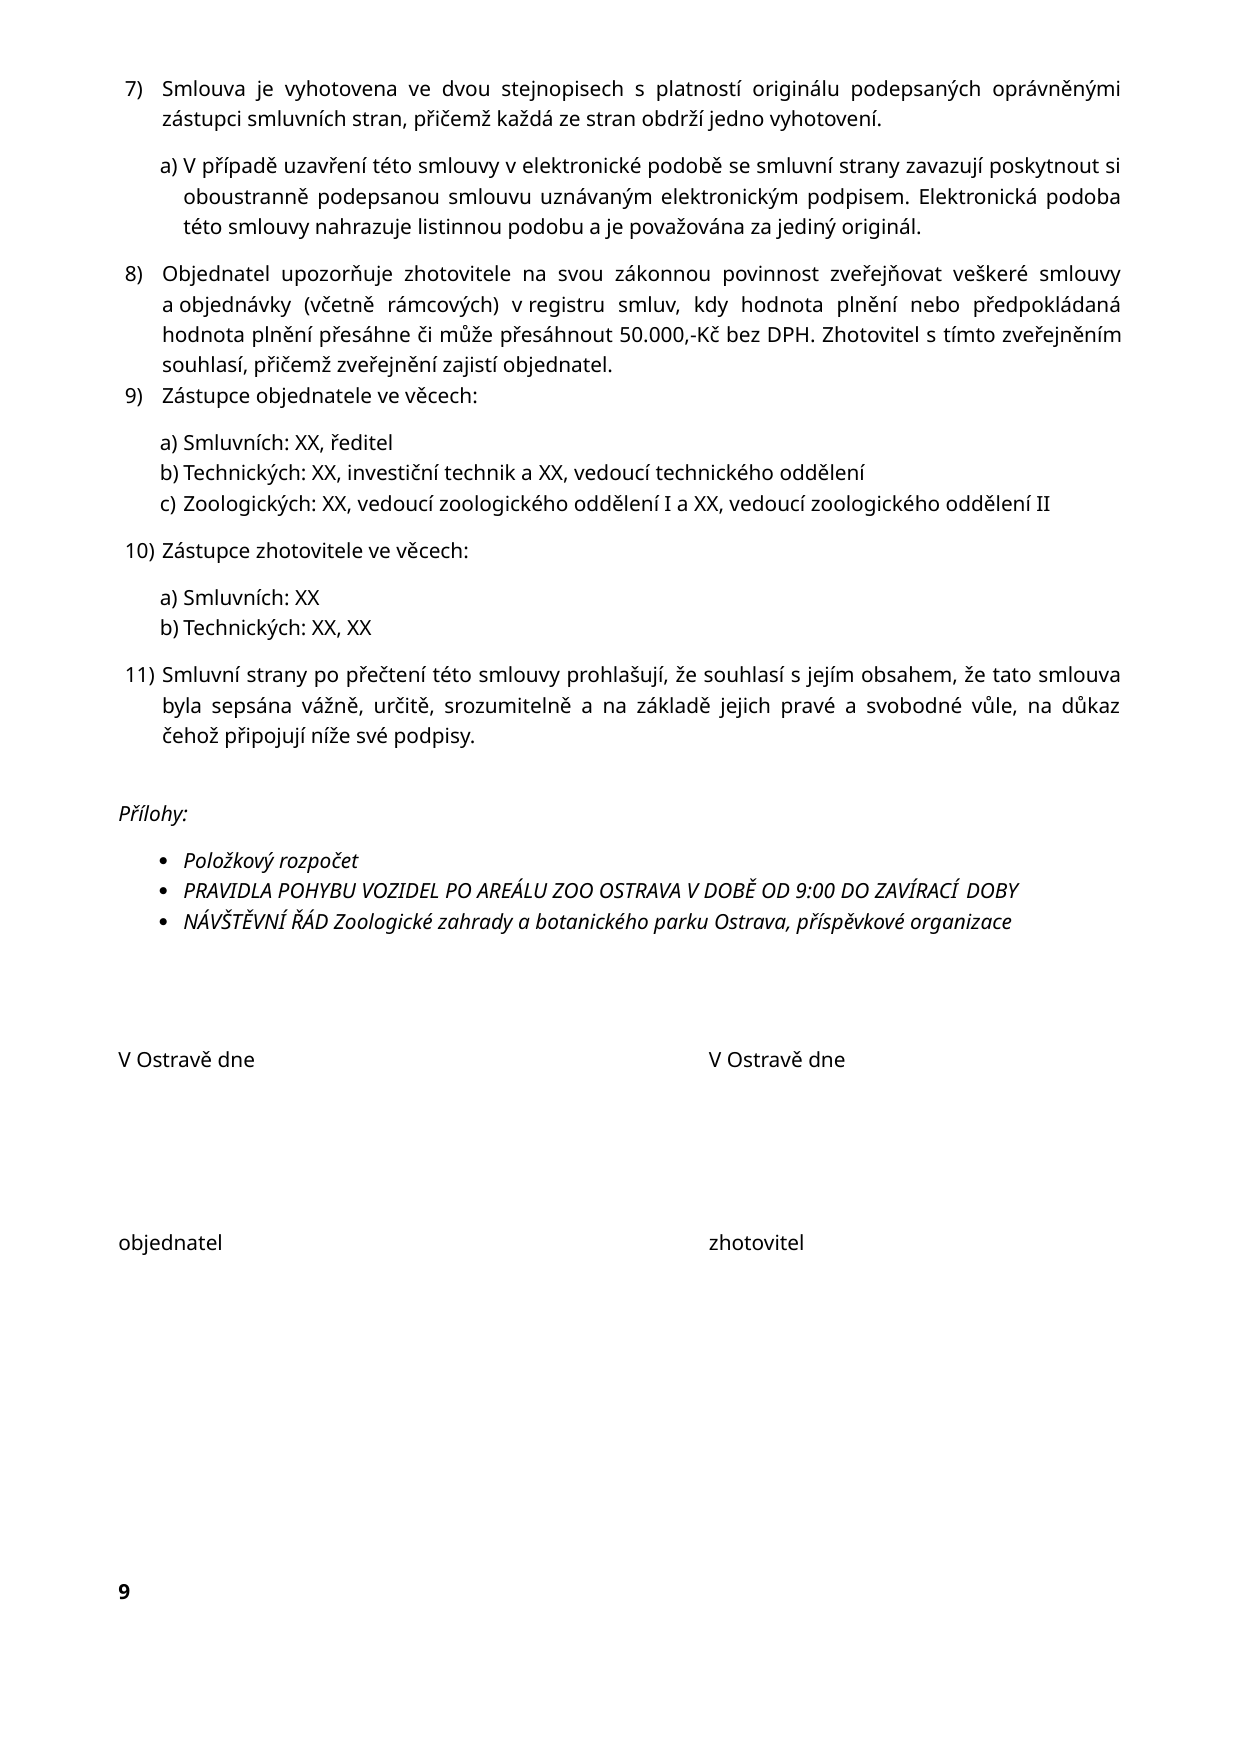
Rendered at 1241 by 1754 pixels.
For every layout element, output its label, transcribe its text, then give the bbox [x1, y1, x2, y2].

list NÁVŠTĚVNÍ ŘÁD Zoologické zahrady a botanického parku Ostrava, příspěvkové organizace [159, 907, 1122, 935]
text objednatel zhotovitel [118, 1228, 1122, 1256]
list Zástupce zhotovitele ve věcech: [124, 536, 1122, 564]
text V Ostravě dne V Ostravě dne [118, 1045, 1122, 1073]
list Smluvních: XX, ředitel [159, 428, 1122, 456]
list V případě uzavření této smlouvy v elektronické podobě se smluvní strany zavazují poskytnout si oboustranně podepsanou smlouvu uznávaným elektronickým podpisem. Elektronická podoba této smlouvy nahrazuje listinnou podobu a je považována za jediný originál. [159, 151, 1122, 241]
text Přílohy: [118, 799, 1122, 827]
list Zástupce objednatele ve věcech: [124, 381, 1122, 409]
list Smlouva je vyhotovena ve dvou stejnopisech s platností originálu podepsaných oprávněnými zástupci smluvních stran, přičemž každá ze stran obdrží jedno vyhotovení. [124, 74, 1122, 133]
list Smluvních: XX [159, 583, 1122, 611]
list Zoologických: XX, vedoucí zoologického oddělení I a XX, vedoucí zoologického oddělení II [159, 489, 1122, 517]
list Objednatel upozorňuje zhotovitele na svou zákonnou povinnost zveřejňovat veškeré smlouvy a objednávky (včetně rámcových) v registru smluv, kdy hodnota plnění nebo předpokládaná hodnota plnění přesáhne či může přesáhnout 50.000,-Kč bez DPH. Zhotovitel s tímto zveřejněním souhlasí, přičemž zveřejnění zajistí objednatel. [124, 259, 1122, 379]
list Technických: XX, investiční technik a XX, vedoucí technického oddělení [159, 458, 1122, 487]
list Smluvní strany po přečtení této smlouvy prohlašují, že souhlasí s jejím obsahem, že tato smlouva byla sepsána vážně, určitě, srozumitelně a na základě jejich pravé a svobodné vůle, na důkaz čehož připojují níže své podpisy. [124, 661, 1122, 750]
list Položkový rozpočet [159, 846, 1122, 874]
list Technických: XX, XX [159, 613, 1122, 642]
list PRAVIDLA POHYBU VOZIDEL PO AREÁLU ZOO OSTRAVA V DOBĚ OD 9:00 DO ZAVÍRACÍ DOBY [159, 876, 1122, 905]
